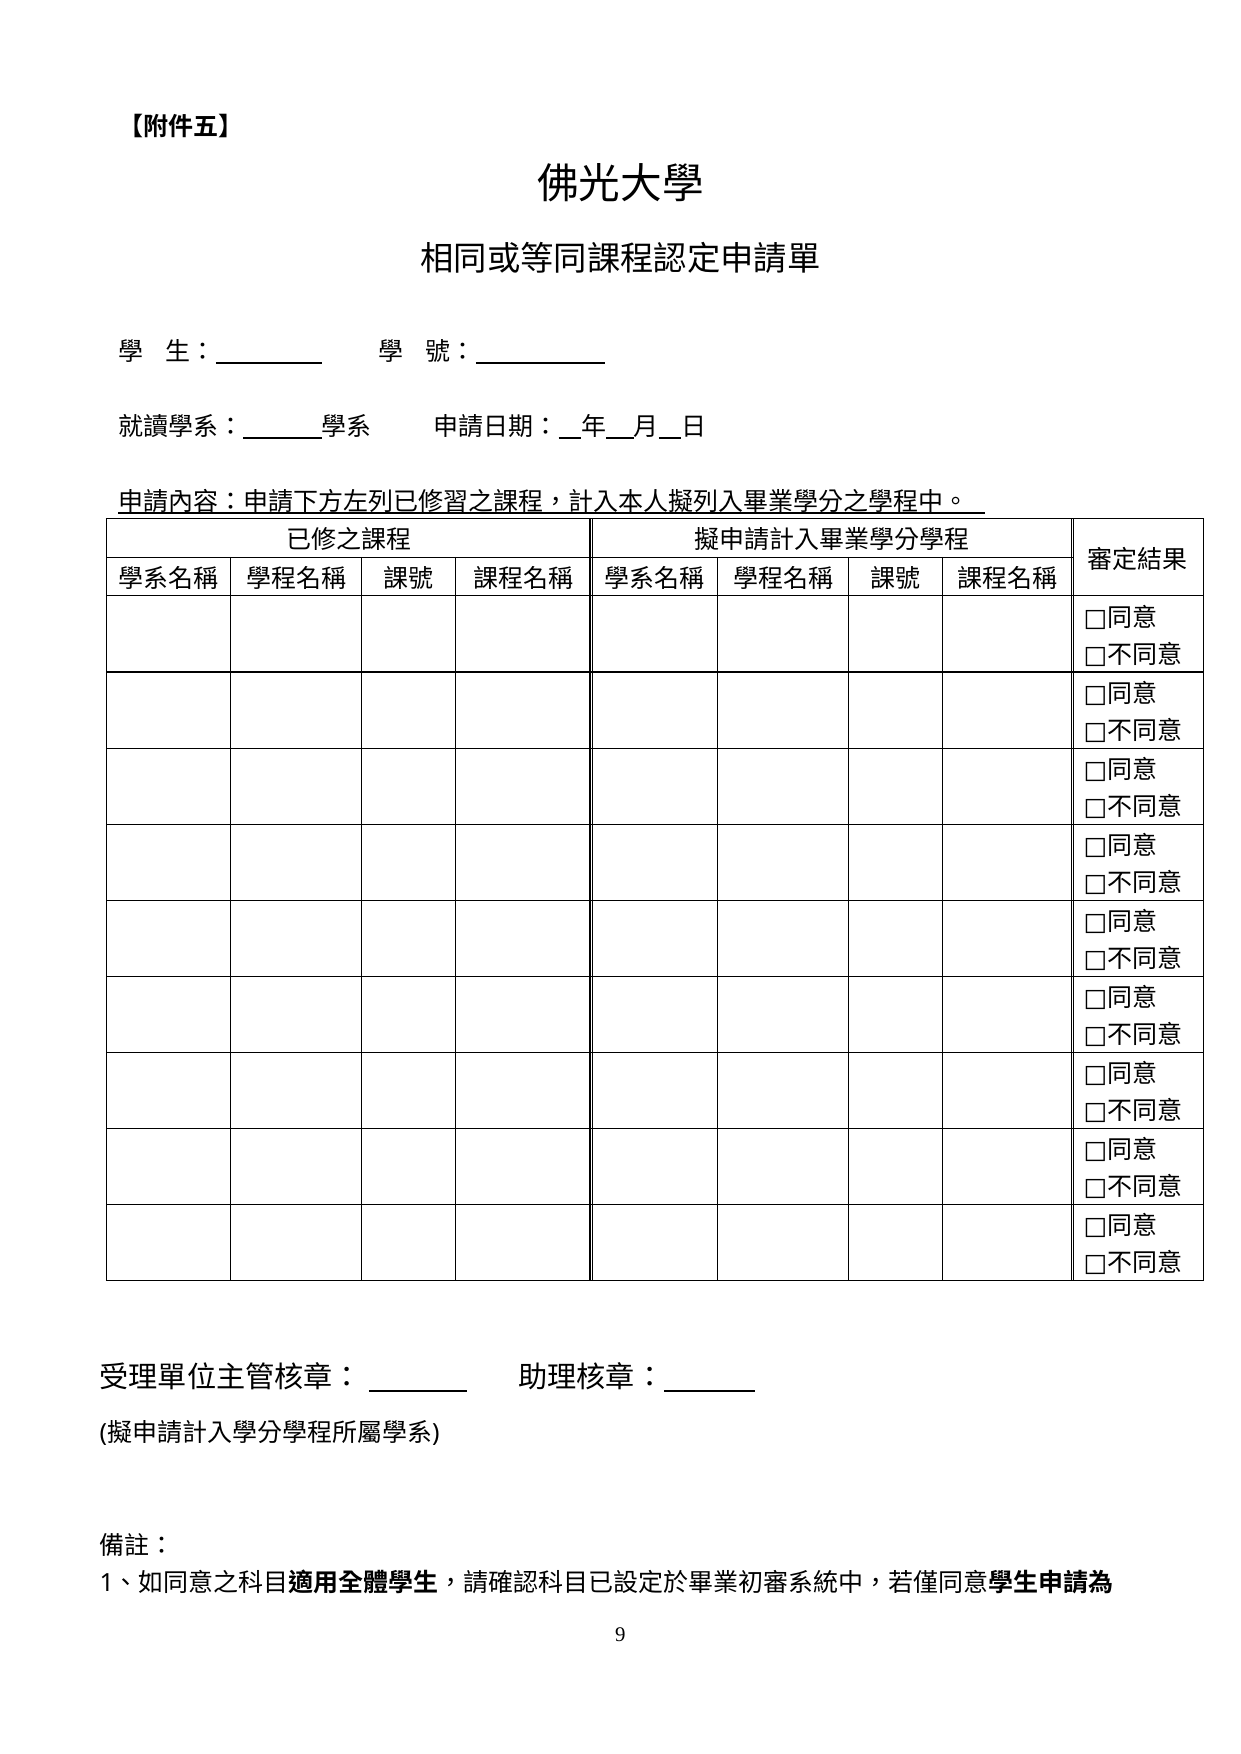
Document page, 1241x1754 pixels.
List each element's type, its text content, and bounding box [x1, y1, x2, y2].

table_cell [593, 749, 717, 823]
table_cell [456, 1129, 589, 1204]
table_cell [593, 1129, 717, 1204]
table_header 擬申請計入畢業學分學程 [593, 519, 1071, 557]
table_cell □同意 □不同意 [1074, 977, 1203, 1052]
table_cell [456, 1053, 589, 1128]
table_cell [718, 1205, 848, 1280]
table_cell [231, 1053, 361, 1128]
table_cell [849, 1129, 942, 1204]
table_cell 學程名稱 [718, 558, 848, 595]
table_cell [849, 901, 942, 976]
table_cell [849, 1205, 942, 1280]
table_cell [943, 1053, 1071, 1128]
table_cell [849, 1053, 942, 1128]
table_cell [231, 825, 361, 899]
table_cell [943, 596, 1071, 671]
table_cell [362, 1129, 455, 1204]
table_cell [362, 596, 455, 671]
table_cell □同意 □不同意 [1074, 1205, 1203, 1280]
table_cell 學系名稱 [107, 558, 230, 595]
text 申請內容：申請下方左列已修習之課程，計入本人擬列入畢業學分之學程中。 [118, 481, 1122, 518]
table_cell [943, 673, 1071, 747]
text 佛光大學 [118, 143, 1122, 218]
text 備註： [99, 1524, 1122, 1562]
table_cell [107, 673, 230, 747]
table_cell [718, 977, 848, 1052]
table_cell [593, 673, 717, 747]
text 受理單位主管核章： 助理核章： [99, 1337, 1122, 1412]
table_cell [849, 749, 942, 823]
table_cell [718, 673, 848, 747]
table_cell [593, 901, 717, 976]
table_cell [231, 1129, 361, 1204]
table_cell [456, 596, 589, 671]
table_cell [718, 596, 848, 671]
table_cell [362, 1205, 455, 1280]
table_cell □同意 □不同意 [1074, 901, 1203, 976]
table_cell □同意 □不同意 [1074, 596, 1203, 671]
table_cell [456, 749, 589, 823]
table_cell □同意 □不同意 [1074, 1129, 1203, 1204]
table_cell [718, 1053, 848, 1128]
table_cell □同意 □不同意 [1074, 673, 1203, 747]
table_cell [362, 1053, 455, 1128]
table_cell [593, 1205, 717, 1280]
table_cell 課程名稱 [943, 558, 1071, 595]
table_cell [107, 1053, 230, 1128]
table_cell [107, 1205, 230, 1280]
table_cell [107, 901, 230, 976]
table_cell [362, 977, 455, 1052]
table_cell [107, 977, 230, 1052]
table_cell [456, 673, 589, 747]
table_cell [456, 1205, 589, 1280]
table_cell 課號 [362, 558, 455, 595]
table_cell [593, 977, 717, 1052]
text 1、如同意之科目適用全體學生，請確認科目已設定於畢業初審系統中，若僅同意學生申請為 [99, 1562, 1122, 1599]
table_cell [849, 977, 942, 1052]
table_cell [107, 596, 230, 671]
text 就讀學系： 學系 申請日期： 年 月 日 [118, 406, 1122, 443]
table_cell [718, 825, 848, 899]
table_cell [943, 749, 1071, 823]
table_cell [231, 673, 361, 747]
text 學 生： 學 號： [118, 331, 1122, 368]
table_cell [231, 596, 361, 671]
table_cell [849, 825, 942, 899]
table_cell [362, 825, 455, 899]
table_cell [943, 977, 1071, 1052]
table_cell [362, 673, 455, 747]
table_cell [362, 901, 455, 976]
table_cell [849, 673, 942, 747]
table_cell [943, 1205, 1071, 1280]
table_cell [107, 749, 230, 823]
table_cell 課號 [849, 558, 942, 595]
table_cell [456, 977, 589, 1052]
table_cell [456, 901, 589, 976]
table_cell [943, 901, 1071, 976]
table_cell [231, 1205, 361, 1280]
table_cell [231, 977, 361, 1052]
table_cell [593, 825, 717, 899]
table_cell □同意 □不同意 [1074, 825, 1203, 899]
table_cell [231, 749, 361, 823]
table_cell [943, 1129, 1071, 1204]
table_cell [718, 901, 848, 976]
table_cell 課程名稱 [456, 558, 589, 595]
table_cell [718, 1129, 848, 1204]
table_cell [943, 825, 1071, 899]
table_cell [107, 1129, 230, 1204]
table_cell [849, 596, 942, 671]
text (擬申請計入學分學程所屬學系) [99, 1412, 1122, 1449]
table_cell [231, 901, 361, 976]
table_cell □同意 □不同意 [1074, 1053, 1203, 1128]
table_cell [456, 825, 589, 899]
table_cell [718, 749, 848, 823]
table_cell [107, 825, 230, 899]
table_cell □同意 □不同意 [1074, 749, 1203, 823]
table_cell 學系名稱 [593, 558, 717, 595]
table_cell [593, 596, 717, 671]
table_header 已修之課程 [107, 519, 589, 557]
table_cell 學程名稱 [231, 558, 361, 595]
table_cell [362, 749, 455, 823]
text 相同或等同課程認定申請單 [118, 218, 1122, 293]
table_cell [593, 1053, 717, 1128]
table_header 審定結果 [1074, 519, 1203, 595]
text 【附件五】 [118, 106, 1122, 143]
